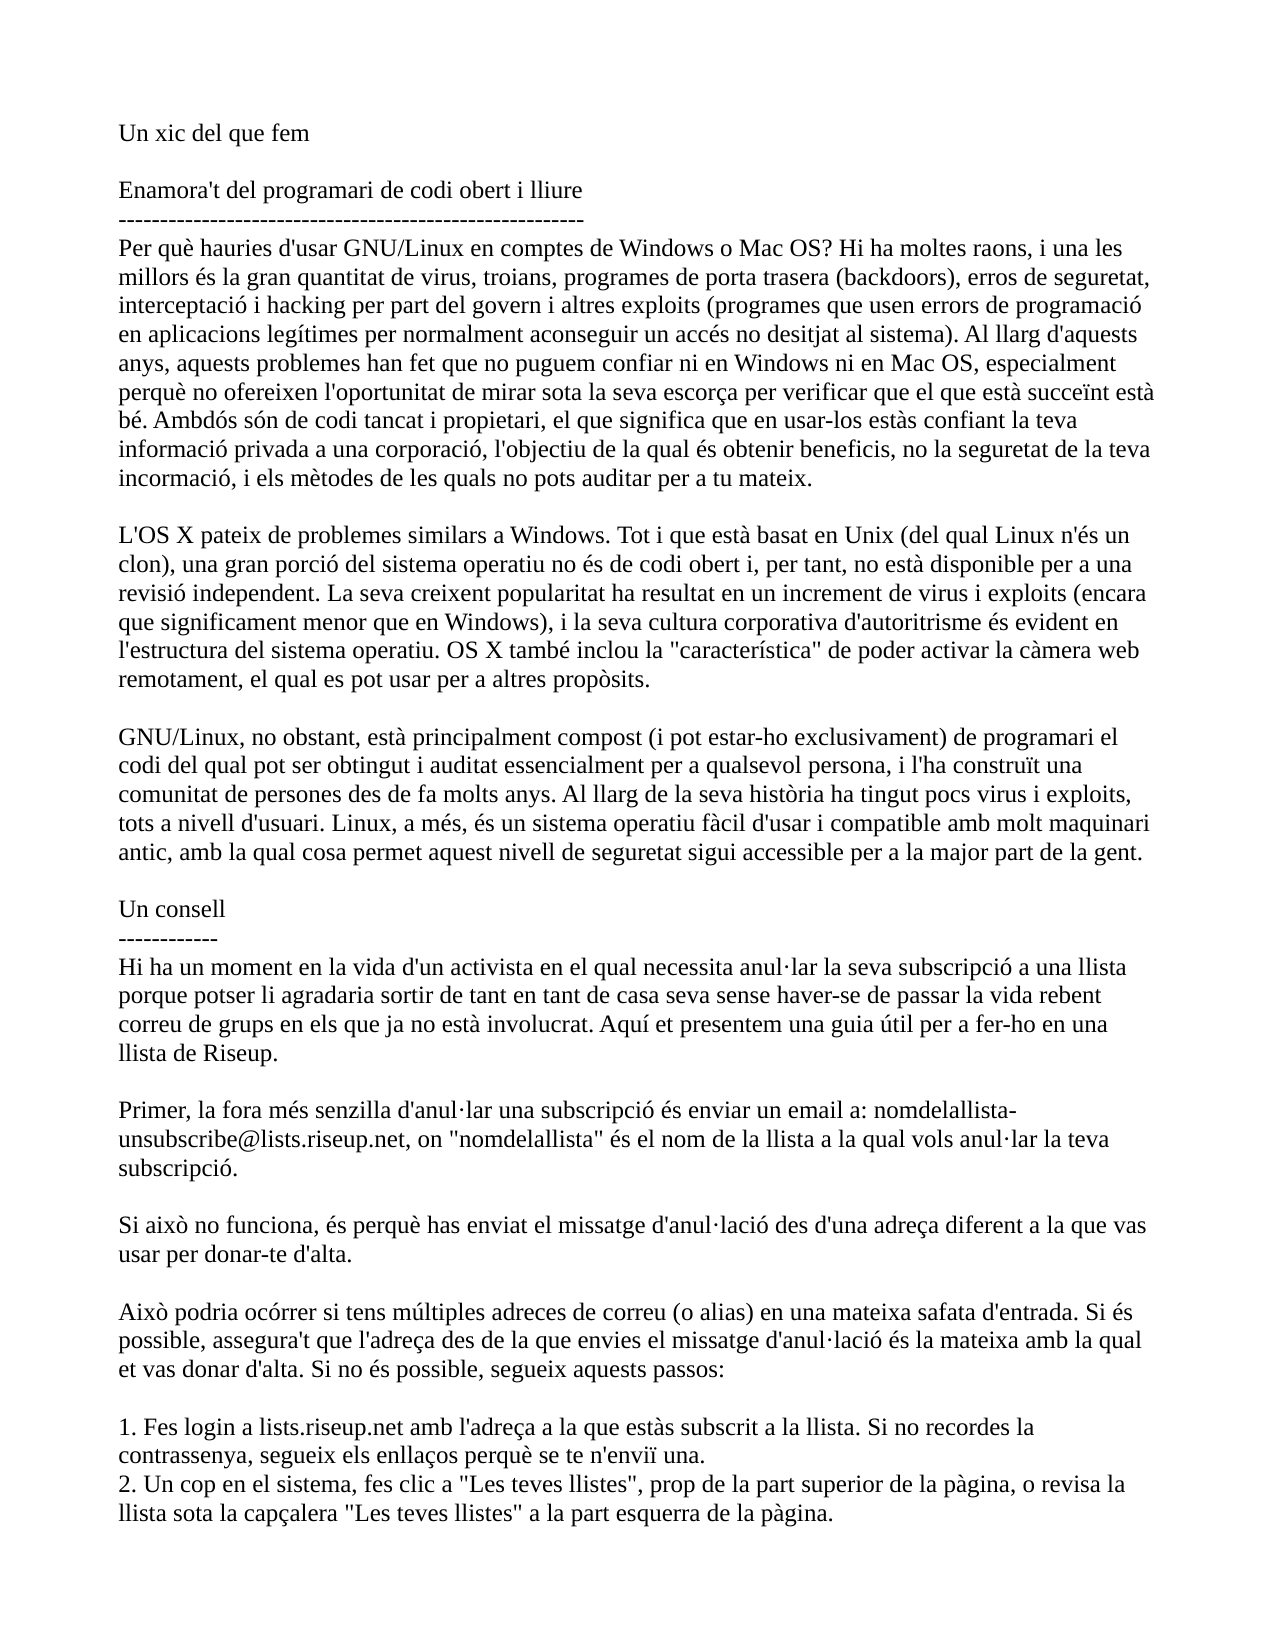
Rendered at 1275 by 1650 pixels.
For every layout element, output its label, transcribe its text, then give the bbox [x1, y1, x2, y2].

text Primer, la fora més senzilla d'anul·lar una subscripció és enviar un email a: nomdelallista-unsubscribe@lists.riseup.net, on "nomdelallista" és el nom de la llista a la qual vols anul·lar la teva subscripció. [118, 1096, 1157, 1182]
text Per què hauries d'usar GNU/Linux en comptes de Windows o Mac OS? Hi ha moltes raons, i una les millors és la gran quantitat de virus, troians, programes de porta trasera (backdoors), erros de seguretat, interceptació i hacking per part del govern i altres exploits (programes que usen errors de programació en aplicacions legítimes per normalment aconseguir un accés no desitjat al sistema). Al llarg d'aquests anys, aquests problemes han fet que no puguem confiar ni en Windows ni en Mac OS, especialment perquè no ofereixen l'oportunitat de mirar sota la seva escorça per verificar que el que està succeïnt està bé. Ambdós són de codi tancat i propietari, el que significa que en usar-los estàs confiant la teva informació privada a una corporació, l'objectiu de la qual és obtenir beneficis, no la seguretat de la teva incormació, i els mètodes de les quals no pots auditar per a tu mateix. [118, 233, 1157, 492]
text -------------------------------------------------------- [118, 204, 1157, 233]
text 2. Un cop en el sistema, fes clic a "Les teves llistes", prop de la part superior de la pàgina, o revisa la llista sota la capçalera "Les teves llistes" a la part esquerra de la pàgina. [118, 1469, 1157, 1527]
text Si això no funciona, és perquè has enviat el missatge d'anul·lació des d'una adreça diferent a la que vas usar per donar-te d'alta. [118, 1211, 1157, 1268]
text L'OS X pateix de problemes similars a Windows. Tot i que està basat en Unix (del qual Linux n'és un clon), una gran porció del sistema operatiu no és de codi obert i, per tant, no està disponible per a una revisió independent. La seva creixent popularitat ha resultat en un increment de virus i exploits (encara que significament menor que en Windows), i la seva cultura corporativa d'autoritrisme és evident en l'estructura del sistema operatiu. OS X també inclou la "característica" de poder activar la càmera web remotament, el qual es pot usar per a altres propòsits. [118, 521, 1157, 693]
text Enamora't del programari de codi obert i lliure [118, 176, 1157, 204]
text Un consell [118, 894, 1157, 923]
text Això podria ocórrer si tens múltiples adreces de correu (o alias) en una mateixa safata d'entrada. Si és possible, assegura't que l'adreça des de la que envies el missatge d'anul·lació és la mateixa amb la qual et vas donar d'alta. Si no és possible, segueix aquests passos: [118, 1297, 1157, 1383]
text ------------ [118, 923, 1157, 952]
text Hi ha un moment en la vida d'un activista en el qual necessita anul·lar la seva subscripció a una llista porque potser li agradaria sortir de tant en tant de casa seva sense haver-se de passar la vida rebent correu de grups en els que ja no està involucrat. Aquí et presentem una guia útil per a fer-ho en una llista de Riseup. [118, 952, 1157, 1067]
text 1. Fes login a lists.riseup.net amb l'adreça a la que estàs subscrit a la llista. Si no recordes la contrassenya, segueix els enllaços perquè se te n'enviï una. [118, 1412, 1157, 1469]
text GNU/Linux, no obstant, està principalment compost (i pot estar-ho exclusivament) de programari el codi del qual pot ser obtingut i auditat essencialment per a qualsevol persona, i l'ha construït una comunitat de persones des de fa molts anys. Al llarg de la seva història ha tingut pocs virus i exploits, tots a nivell d'usuari. Linux, a més, és un sistema operatiu fàcil d'usar i compatible amb molt maquinari antic, amb la qual cosa permet aquest nivell de seguretat sigui accessible per a la major part de la gent. [118, 722, 1157, 866]
text Un xic del que fem [118, 118, 1157, 147]
